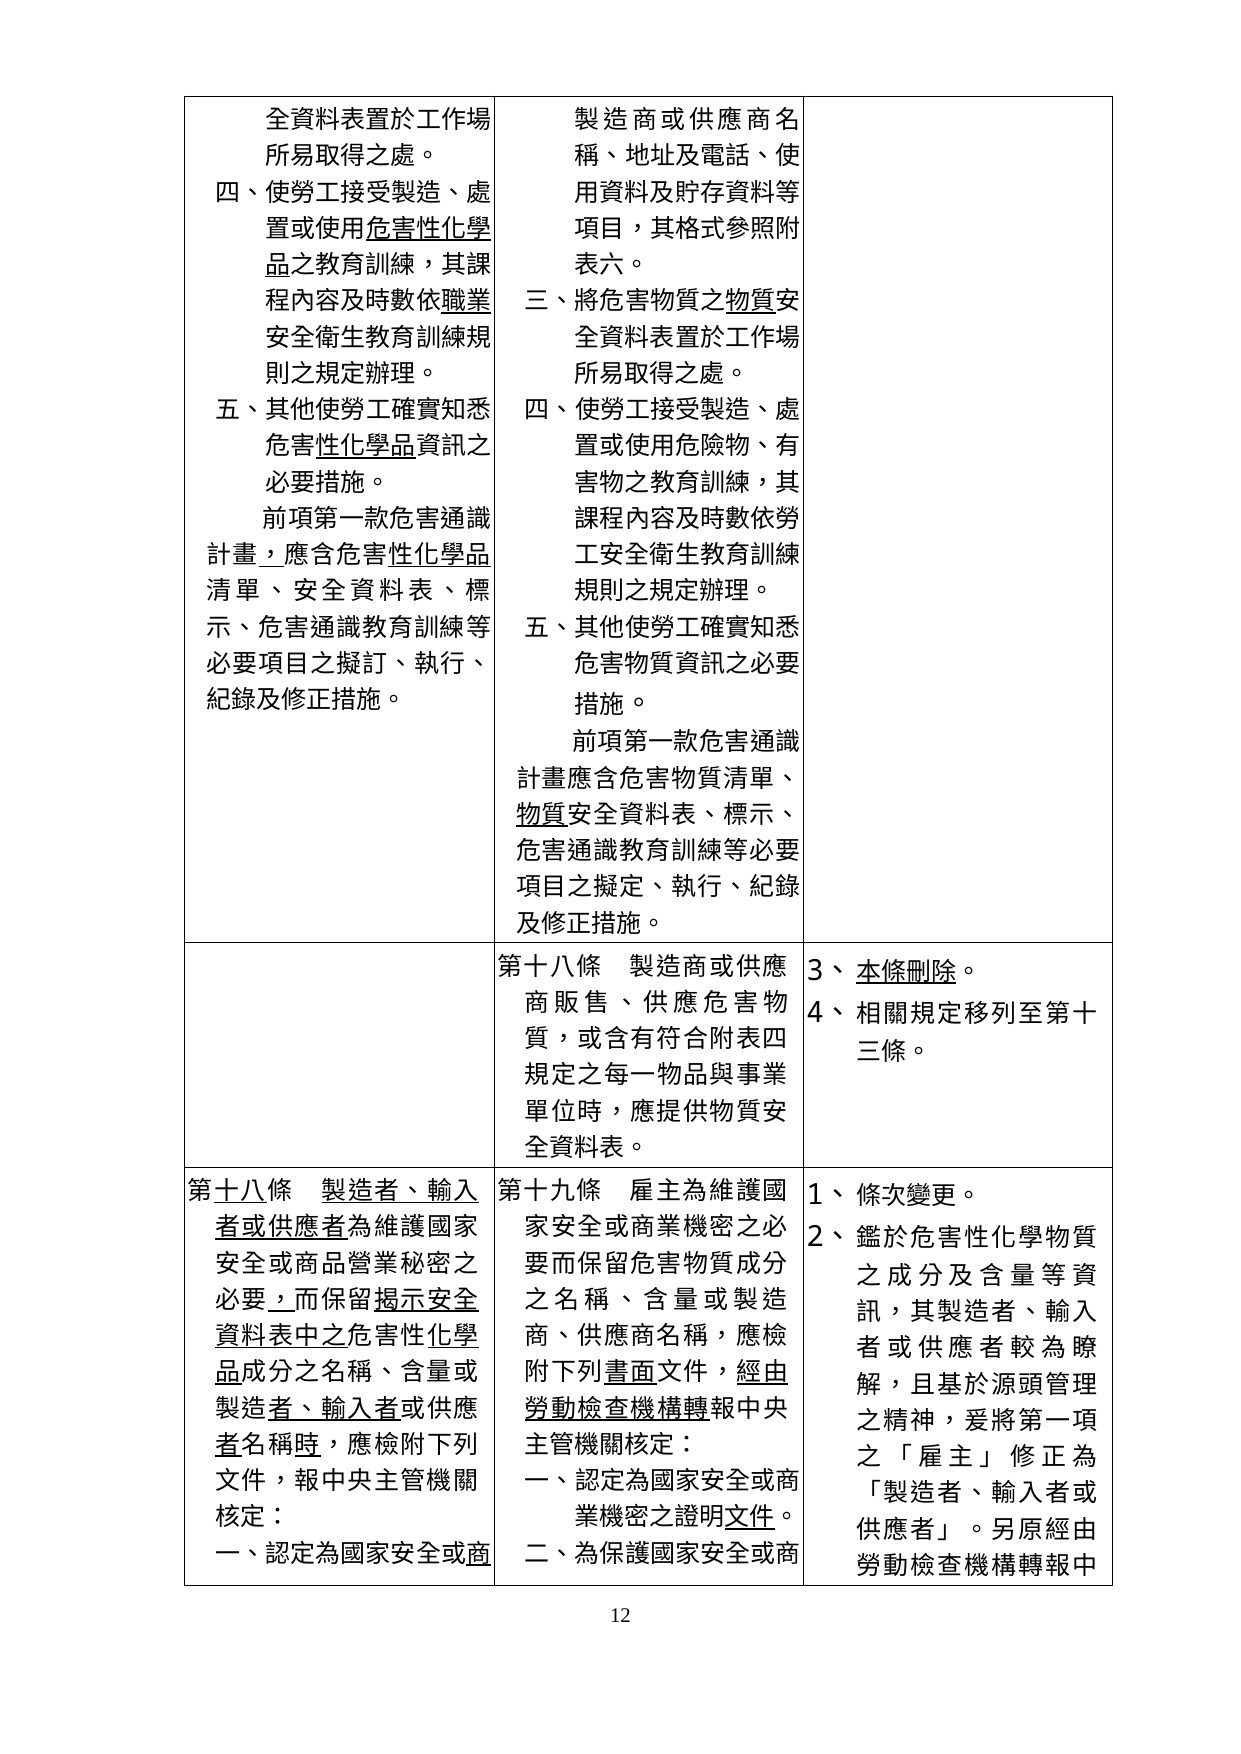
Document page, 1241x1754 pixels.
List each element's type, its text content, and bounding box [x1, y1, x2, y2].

table_cell 第十九條 雇主為維護國家安全或商業機密之必要而保留危害物質成分之名稱、含量或製造商、供應商名稱，應檢附下列書面文件，經由勞動檢查機構轉報中央主管機關核定： 一、認定為國家安全或商業機密之證明文件。 二、為保護國家安全或商 [495, 1168, 803, 1584]
table_cell 製造商或供應商名稱、地址及電話、使用資料及貯存資料等項目，其格式參照附表六。 三、將危害物質之物質安全資料表置於工作場所易取得之處。 四、使勞工接受製造、處置或使用危險物、有害物之教育訓練，其課程內容及時數依勞工安全衛生教育訓練規則之規定辦理。 五、其他使勞工確實知悉危害物質資訊之必要措施。 前項第一款危害通識計畫應含危害物質清單、物質安全資料表、標示、危害通識教育訓練等必要項目之擬定、執行、紀錄及修正措施。 [495, 97, 803, 942]
table_cell [804, 97, 1112, 942]
table_cell 本條刪除。 相關規定移列至第十三條。 [804, 943, 1112, 1167]
table_cell 條次變更。 鑑於危害性化學物質之成分及含量等資訊，其製造者、輸入者或供應者較為瞭解，且基於源頭管理之精神，爰將第一項之「雇主」修正為「製造者、輸入者或供應者」。另原經由勞動檢查機構轉報中央主管機關核定之程序，修正為報中央主管機關核定，以簡化行政程序及減少廠商疑慮。 安全資料表應揭示項目，包括物品與廠商資料、危害辨識資料、成分辨識資料、安全處置與儲存方法、暴露預防措施、物理及化學性質、安定性與反應性、毒性資料等十六大項。但對於涉及商品營業秘密之資訊（如危害性化學品名稱及含量等），得依WTO技術性貿易障礙協定（Agreement on Technical Barriers to Trade, TBT）不予公開揭示。 參考國際勞工組織ILO及各國對於安全資料表涉及商品營業秘密之規定與緊急應變及救災需求，廠商欲保留危害性化學品之相關資訊，仍應建立核定機制。另參考歐盟、澳洲、日本、韓國、紐西蘭之相關規定，第二項增訂對具有高健康危害性化學品之成分級別者，不得申請保留安全資料表內容揭示之規定。 第二項第四款、第五款、第六款及第七款各級別皆不得申請保留。 [804, 1168, 1112, 1584]
table_cell 全資料表置於工作場所易取得之處。 四、使勞工接受製造、處置或使用危害性化學品之教育訓練，其課程內容及時數依職業安全衛生教育訓練規則之規定辦理。 五、其他使勞工確實知悉危害性化學品資訊之必要措施。 前項第一款危害通識計畫，應含危害性化學品清單、安全資料表、標示、危害通識教育訓練等必要項目之擬訂、執行、紀錄及修正措施。 [185, 97, 494, 942]
table_cell 第十八條 製造者、輸入者或供應者為維護國家安全或商品營業秘密之必要，而保留揭示安全資料表中之危害性化學品成分之名稱、含量或製造者、輸入者或供應者名稱時，應檢附下列文件，報中央主管機關核定： 一、認定為國家安全或商 [185, 1168, 494, 1584]
table_cell [185, 943, 494, 1167]
table_cell 第十八條 製造商或供應商販售、供應危害物質，或含有符合附表四規定之每一物品與事業單位時，應提供物質安全資料表。 [495, 943, 803, 1167]
